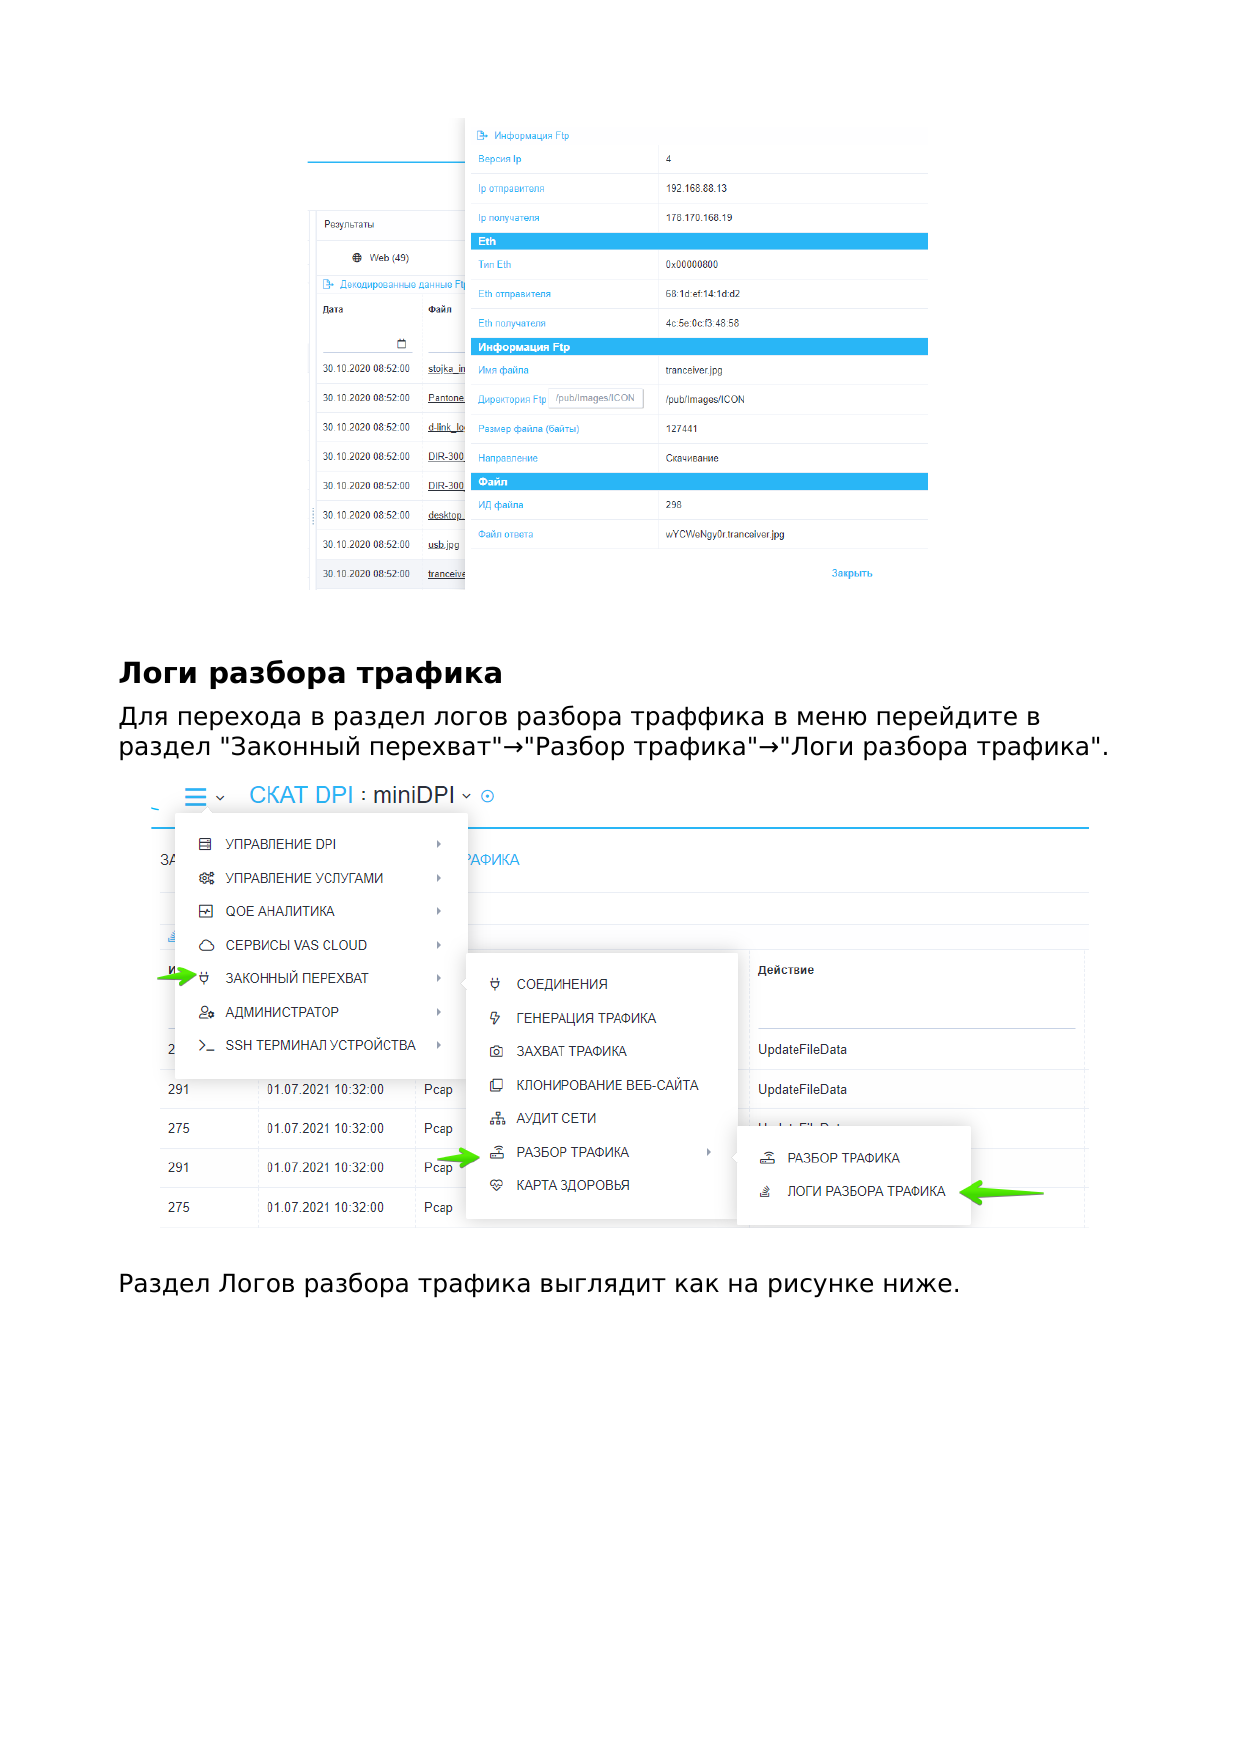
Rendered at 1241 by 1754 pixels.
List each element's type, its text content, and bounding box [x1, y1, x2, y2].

text Раздел Логов разбора трафика выглядит как на рисунке ниже. [118, 1269, 1122, 1298]
picture [151, 773, 1089, 1228]
text Для перехода в раздел логов разбора траффика в меню перейдите в раздел "Законный перехват"→"Разбор трафика"→"Логи разбора трафика". [118, 703, 1122, 761]
subtitle Логи разбора трафика [118, 656, 1122, 690]
picture [307, 118, 933, 590]
